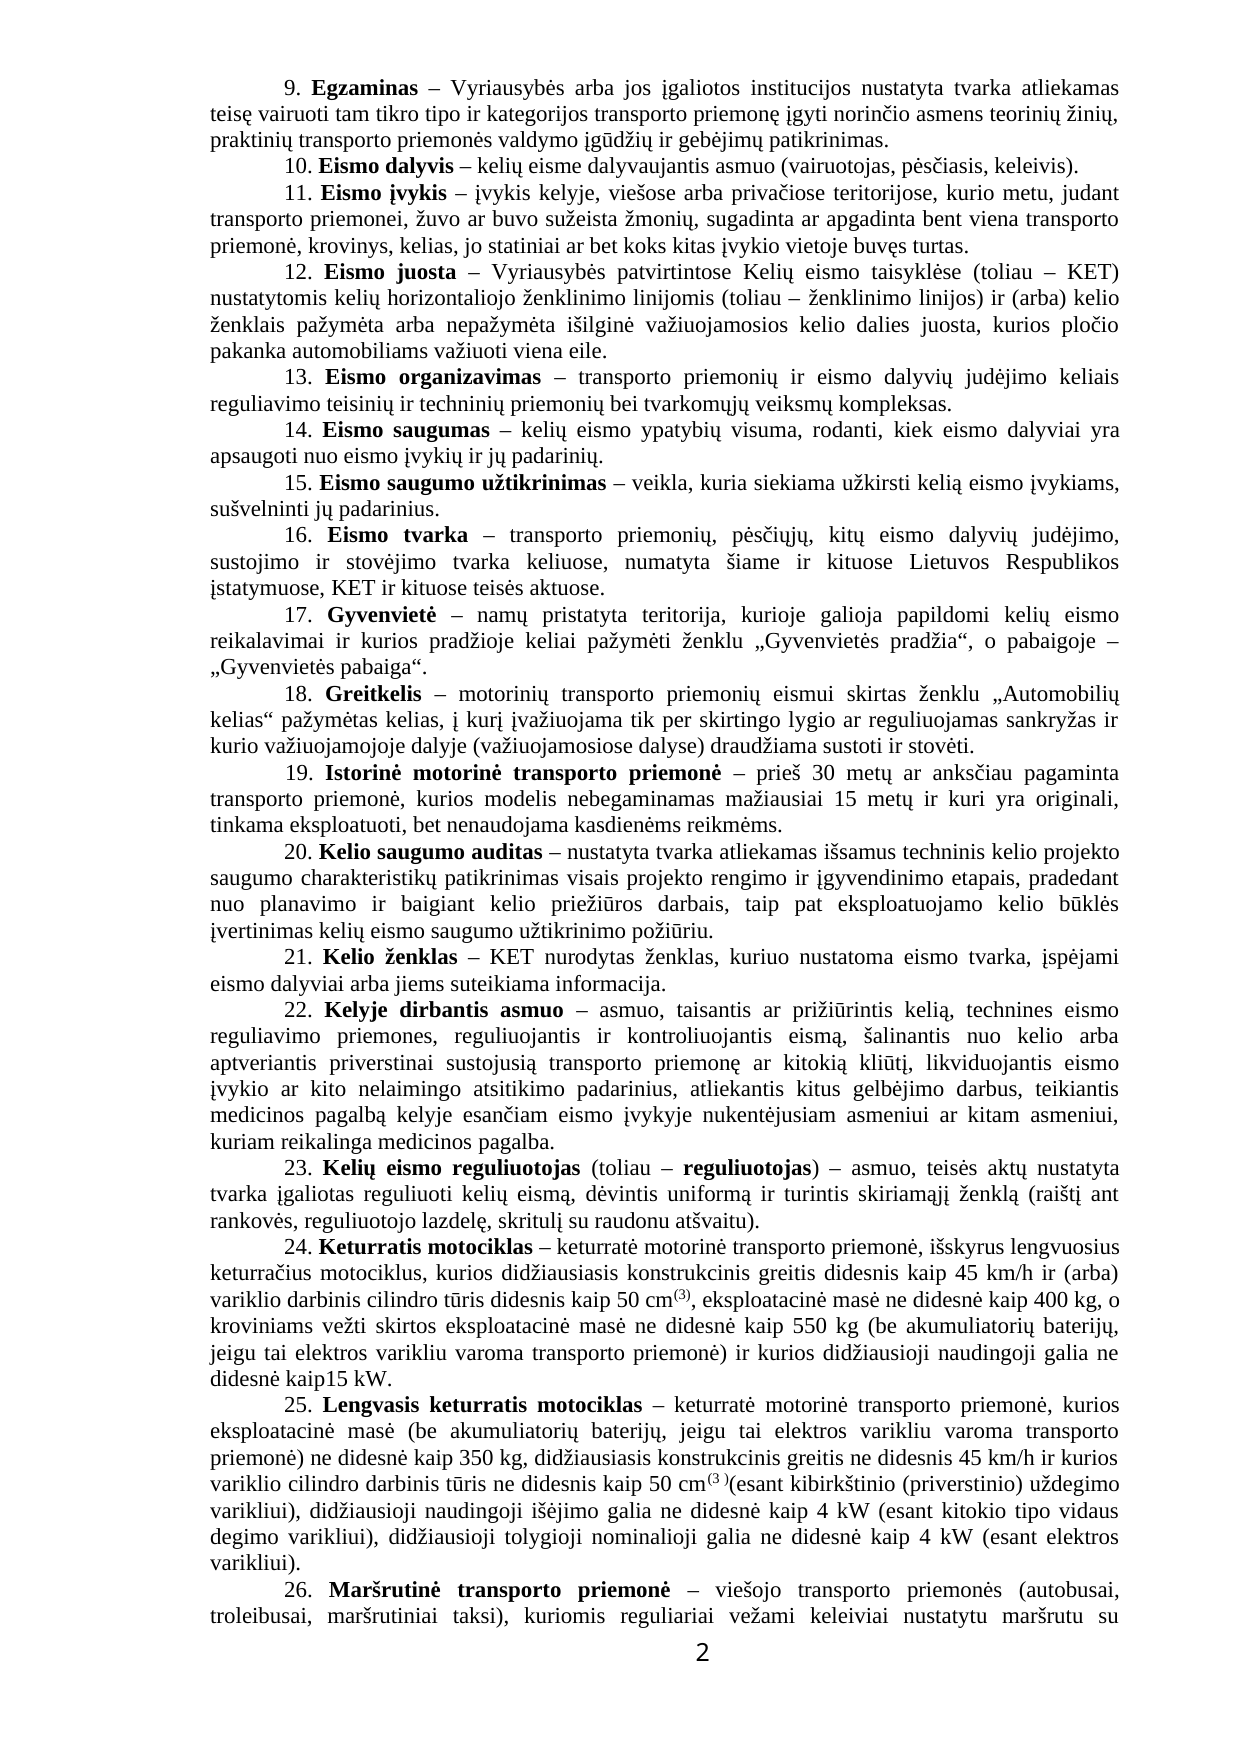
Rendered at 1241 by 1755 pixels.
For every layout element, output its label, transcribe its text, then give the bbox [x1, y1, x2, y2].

text 25. Lengvasis keturratis motociklas – keturratė motorinė transporto priemonė, kurios eksploatacinė masė (be akumuliatorių baterijų, jeigu tai elektros varikliu varoma transporto priemonė) ne didesnė kaip 350 kg, didžiausiasis konstrukcinis greitis ne didesnis 45 km/h ir kurios variklio cilindro darbinis tūris ne didesnis kaip 50 cm(3 )(esant kibirkštinio (priverstinio) uždegimo varikliui), didžiausioji naudingoji išėjimo galia ne didesnė kaip 4 kW (esant kitokio tipo vidaus degimo varikliui), didžiausioji tolygioji nominalioji galia ne didesnė kaip 4 kW (esant elektros varikliui). [210, 1391, 1120, 1576]
text 13. Eismo organizavimas – transporto priemonių ir eismo dalyvių judėjimo keliais reguliavimo teisinių ir techninių priemonių bei tvarkomųjų veiksmų kompleksas. [210, 363, 1120, 416]
text 12. Eismo juosta – Vyriausybės patvirtintose Kelių eismo taisyklėse (toliau – KET) nustatytomis kelių horizontaliojo ženklinimo linijomis (toliau – ženklinimo linijos) ir (arba) kelio ženklais pažymėta arba nepažymėta išilginė važiuojamosios kelio dalies juosta, kurios pločio pakanka automobiliams važiuoti viena eile. [210, 258, 1120, 363]
text 10. Eismo dalyvis – kelių eisme dalyvaujantis asmuo (vairuotojas, pėsčiasis, keleivis). [210, 153, 1120, 179]
text 20. Kelio saugumo auditas – nustatyta tvarka atliekamas išsamus techninis kelio projekto saugumo charakteristikų patikrinimas visais projekto rengimo ir įgyvendinimo etapais, pradedant nuo planavimo ir baigiant kelio priežiūros darbais, taip pat eksploatuojamo kelio būklės įvertinimas kelių eismo saugumo užtikrinimo požiūriu. [210, 838, 1120, 943]
text 9. Egzaminas – Vyriausybės arba jos įgaliotos institucijos nustatyta tvarka atliekamas teisę vairuoti tam tikro tipo ir kategorijos transporto priemonę įgyti norinčio asmens teorinių žinių, praktinių transporto priemonės valdymo įgūdžių ir gebėjimų patikrinimas. [210, 73, 1120, 153]
text 22. Kelyje dirbantis asmuo – asmuo, taisantis ar prižiūrintis kelią, technines eismo reguliavimo priemones, reguliuojantis ir kontroliuojantis eismą, šalinantis nuo kelio arba aptveriantis priverstinai sustojusią transporto priemonę ar kitokią kliūtį, likviduojantis eismo įvykio ar kito nelaimingo atsitikimo padarinius, atliekantis kitus gelbėjimo darbus, teikiantis medicinos pagalbą kelyje esančiam eismo įvykyje nukentėjusiam asmeniui ar kitam asmeniui, kuriam reikalinga medicinos pagalba. [210, 996, 1120, 1154]
text 24. Keturratis motociklas – keturratė motorinė transporto priemonė, išskyrus lengvuosius keturračius motociklus, kurios didžiausiasis konstrukcinis greitis didesnis kaip 45 km/h ir (arba) variklio darbinis cilindro tūris didesnis kaip 50 cm(3), eksploatacinė masė ne didesnė kaip 400 kg, o kroviniams vežti skirtos eksploatacinė masė ne didesnė kaip 550 kg (be akumuliatorių baterijų, jeigu tai elektros varikliu varoma transporto priemonė) ir kurios didžiausioji naudingoji galia ne didesnė kaip15 kW. [210, 1233, 1120, 1391]
text 23. Kelių eismo reguliuotojas (toliau – reguliuotojas) – asmuo, teisės aktų nustatyta tvarka įgaliotas reguliuoti kelių eismą, dėvintis uniformą ir turintis skiriamąjį ženklą (raištį ant rankovės, reguliuotojo lazdelę, skritulį su raudonu atšvaitu). [210, 1154, 1120, 1233]
text 19. Istorinė motorinė transporto priemonė – prieš 30 metų ar anksčiau pagaminta transporto priemonė, kurios modelis nebegaminamas mažiausiai 15 metų ir kuri yra originali, tinkama eksploatuoti, bet nenaudojama kasdienėms reikmėms. [210, 759, 1120, 838]
text 15. Eismo saugumo užtikrinimas – veikla, kuria siekiama užkirsti kelią eismo įvykiams, sušvelninti jų padarinius. [210, 469, 1120, 522]
text 14. Eismo saugumas – kelių eismo ypatybių visuma, rodanti, kiek eismo dalyviai yra apsaugoti nuo eismo įvykių ir jų padarinių. [210, 416, 1120, 469]
text 18. Greitkelis – motorinių transporto priemonių eismui skirtas ženklu „Automobilių kelias“ pažymėtas kelias, į kurį įvažiuojama tik per skirtingo lygio ar reguliuojamas sankryžas ir kurio važiuojamojoje dalyje (važiuojamosiose dalyse) draudžiama sustoti ir stovėti. [210, 680, 1120, 759]
text 11. Eismo įvykis – įvykis kelyje, viešose arba privačiose teritorijose, kurio metu, judant transporto priemonei, žuvo ar buvo sužeista žmonių, sugadinta ar apgadinta bent viena transporto priemonė, krovinys, kelias, jo statiniai ar bet koks kitas įvykio vietoje buvęs turtas. [210, 179, 1120, 258]
text 17. Gyvenvietė – namų pristatyta teritorija, kurioje galioja papildomi kelių eismo reikalavimai ir kurios pradžioje keliai pažymėti ženklu „Gyvenvietės pradžia“, o pabaigoje – „Gyvenvietės pabaiga“. [210, 601, 1120, 680]
text 16. Eismo tvarka – transporto priemonių, pėsčiųjų, kitų eismo dalyvių judėjimo, sustojimo ir stovėjimo tvarka keliuose, numatyta šiame ir kituose Lietuvos Respublikos įstatymuose, KET ir kituose teisės aktuose. [210, 522, 1120, 601]
text 21. Kelio ženklas – KET nurodytas ženklas, kuriuo nustatoma eismo tvarka, įspėjami eismo dalyviai arba jiems suteikiama informacija. [210, 943, 1120, 996]
text 26. Maršrutinė transporto priemonė – viešojo transporto priemonės (autobusai, troleibusai, maršrutiniai taksi), kuriomis reguliariai vežami keleiviai nustatytu maršrutu su [210, 1576, 1120, 1628]
